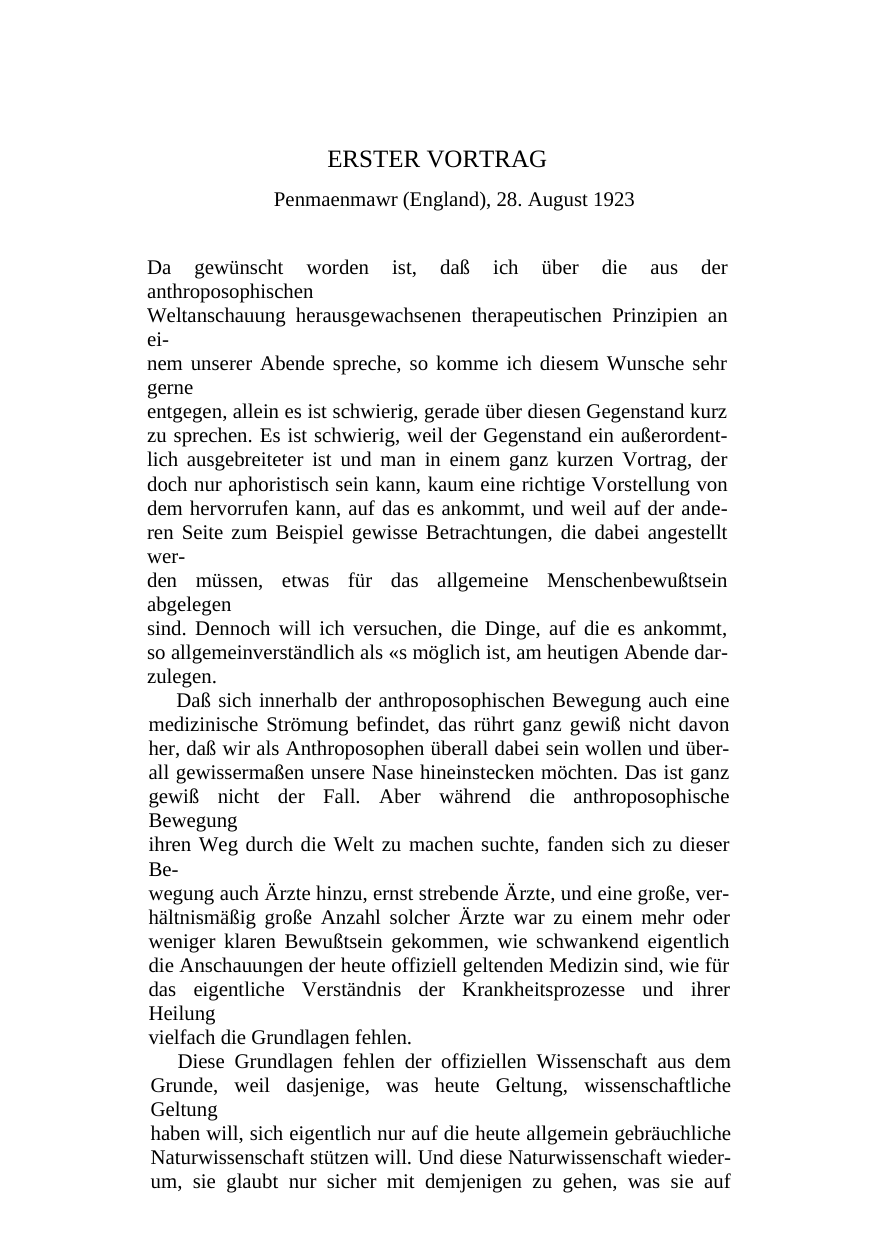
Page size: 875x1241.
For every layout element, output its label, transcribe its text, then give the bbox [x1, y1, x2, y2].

text Diese Grundlagen fehlen der offiziellen Wissenschaft aus dem Grunde, weil dasjenige, was heute Geltung, wissenschaftliche Geltung haben will, sich eigentlich nur auf die heute allgemein gebräuchliche Naturwissenschaft stützen will. Und diese Naturwissenschaft wieder- um, sie glaubt nur sicher mit demjenigen zu gehen, was sie auf [150, 1049, 732, 1193]
text Daß sich innerhalb der anthroposophischen Bewegung auch eine medizinische Strömung befindet, das rührt ganz gewiß nicht davon her, daß wir als Anthroposophen überall dabei sein wollen und über- all gewissermaßen unsere Nase hineinstecken möchten. Das ist ganz gewiß nicht der Fall. Aber während die anthroposophische Bewegung ihren Weg durch die Welt zu machen suchte, fanden sich zu dieser Be- wegung auch Ärzte hinzu, ernst strebende Ärzte, und eine große, ver- hältnismäßig große Anzahl solcher Ärzte war zu einem mehr oder weniger klaren Bewußtsein gekommen, wie schwankend eigentlich die Anschauungen der heute offiziell geltenden Medizin sind, wie für das eigentliche Verständnis der Krankheitsprozesse und ihrer Heilung vielfach die Grundlagen fehlen. [148, 688, 730, 1049]
text Da gewünscht worden ist, daß ich über die aus der anthroposophischen Weltanschauung herausgewachsenen therapeutischen Prinzipien an ei- nem unserer Abende spreche, so komme ich diesem Wunsche sehr gerne entgegen, allein es ist schwierig, gerade über diesen Gegenstand kurz zu sprechen. Es ist schwierig, weil der Gegenstand ein außerordent- lich ausgebreiteter ist und man in einem ganz kurzen Vortrag, der doch nur aphoristisch sein kann, kaum eine richtige Vorstellung von dem hervorrufen kann, auf das es ankommt, und weil auf der ande- ren Seite zum Beispiel gewisse Betrachtungen, die dabei angestellt wer- den müssen, etwas für das allgemeine Menschenbewußtsein abgelegen sind. Dennoch will ich versuchen, die Dinge, auf die es ankommt, so allgemeinverständlich als «s möglich ist, am heutigen Abende dar- zulegen. [147, 255, 728, 688]
text ERSTER VORTRAG [147, 144, 727, 172]
text Penmaenmawr (England), 28. August 1923 [274, 187, 732, 211]
